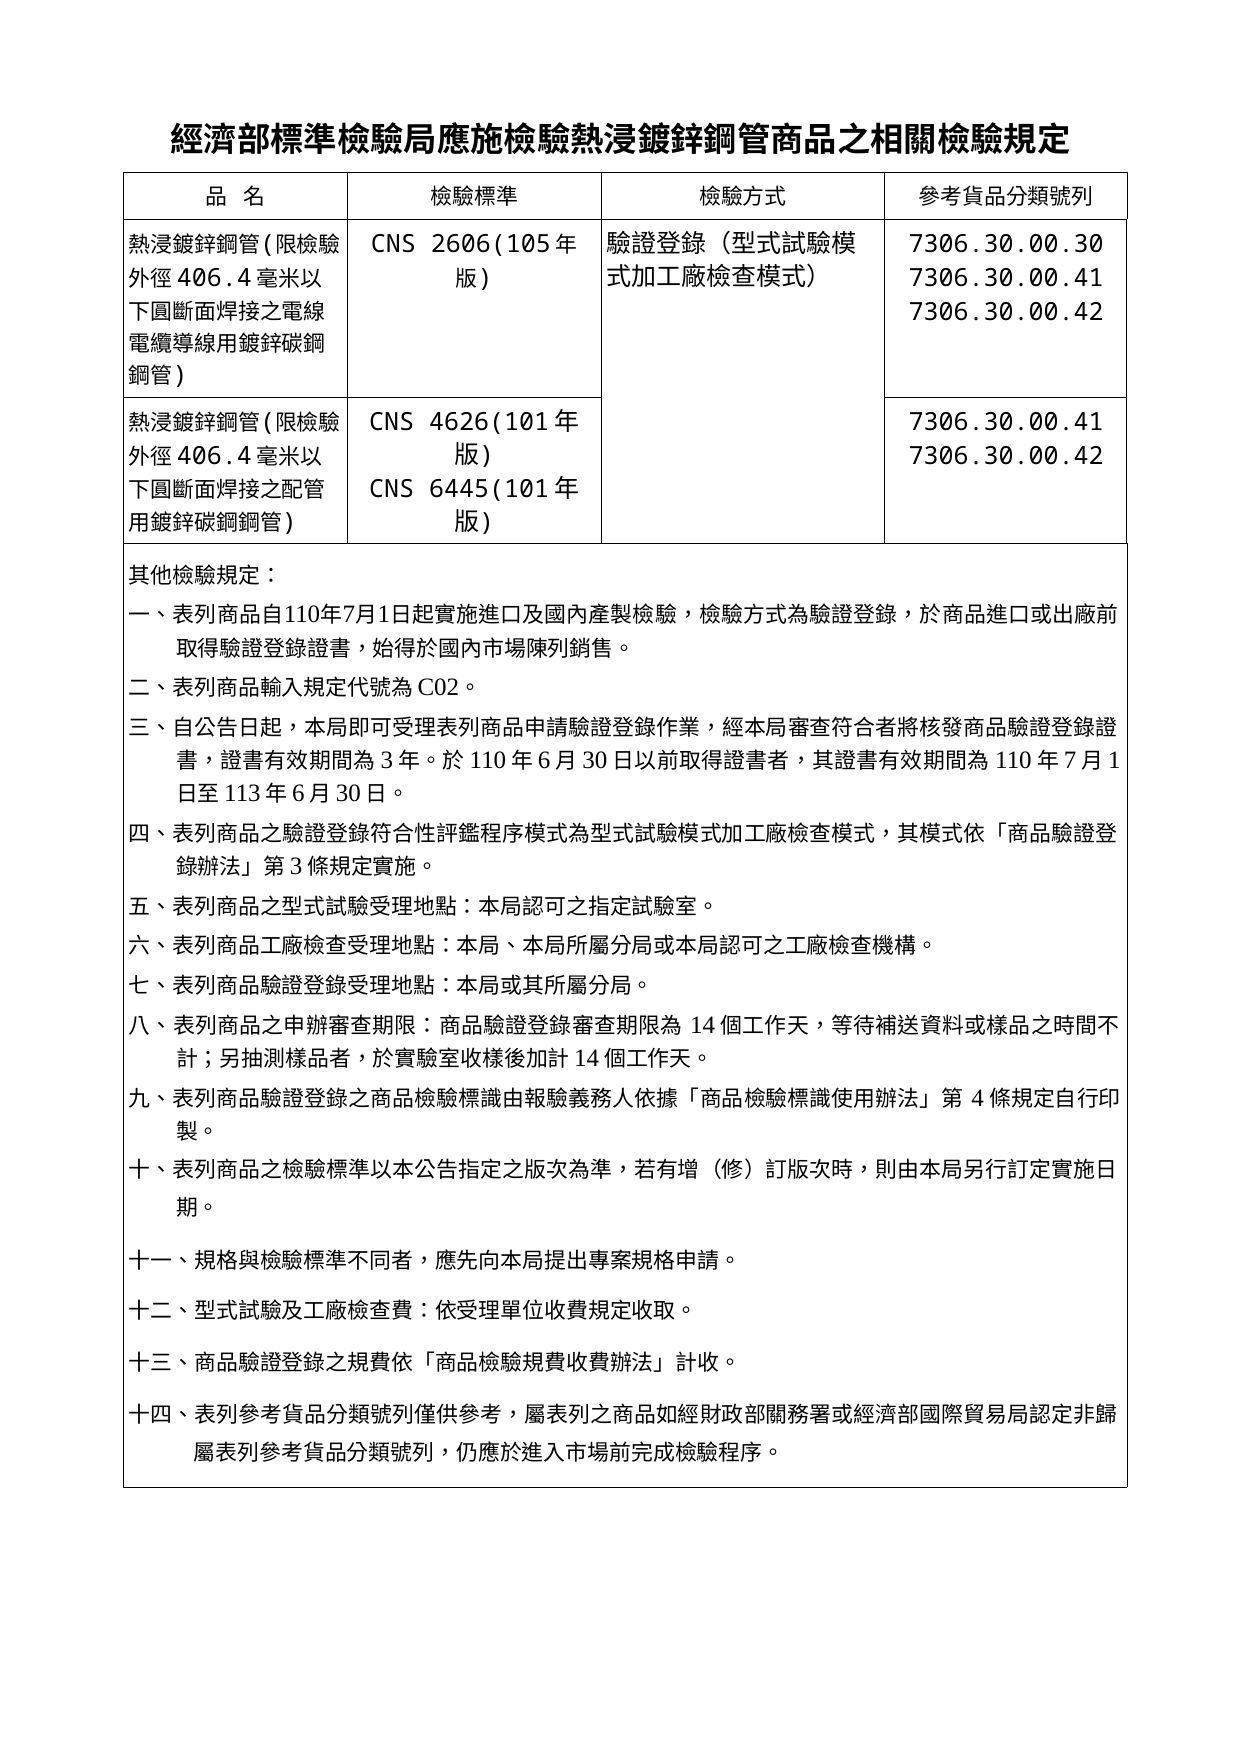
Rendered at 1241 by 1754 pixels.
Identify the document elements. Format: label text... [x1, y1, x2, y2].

table_header 7306.30.00.30 7306.30.00.41 7306.30.00.42 [885, 220, 1126, 397]
table_cell 7306.30.00.41 7306.30.00.42 [885, 398, 1126, 543]
table_header 熱浸鍍鋅鋼管(限檢驗外徑406.4毫米以下圓斷面焊接之電線電纜導線用鍍鋅碳鋼鋼管) [124, 220, 347, 397]
table_header 驗證登錄（型式試驗模式加工廠檢查模式） [602, 220, 884, 543]
text 經濟部標準檢驗局應施檢驗熱浸鍍鋅鋼管商品之相關檢驗規定 [118, 118, 1122, 160]
table_header 參考貨品分類號列 [885, 173, 1127, 218]
table_header 檢驗標準 [348, 173, 601, 218]
table_header 品 名 [124, 173, 347, 218]
table_cell 熱浸鍍鋅鋼管(限檢驗外徑406.4毫米以下圓斷面焊接之配管用鍍鋅碳鋼鋼管) [124, 398, 347, 543]
table_header 檢驗方式 [602, 173, 884, 218]
table_header CNS 2606(105年版) [348, 220, 601, 397]
table_cell CNS 4626(101年版) CNS 6445(101年版) [348, 398, 601, 543]
table_cell 其他檢驗規定： 一、表列商品自110年7月1日起實施進口及國內產製檢驗，檢驗方式為驗證登錄，於商品進口或出廠前取得驗證登錄證書，始得於國內市場陳列銷售。 二、表列商品輸入規定代號為C02。 三、自公告日起，本局即可受理表列商品申請驗證登錄作業，經本局審查符合者將核發商品驗證登錄證書，證書有效期間為3年。於110年6月30日以前取得證書者，其證書有效期間為110年7月1日至113年6月30日。 四、表列商品之驗證登錄符合性評鑑程序模式為型式試驗模式加工廠檢查模式，其模式依「商品驗證登錄辦法」第3條規定實施。 五、表列商品之型式試驗受理地點：本局認可之指定試驗室。 六、表列商品工廠檢查受理地點：本局、本局所屬分局或本局認可之工廠檢查機構。 七、表列商品驗證登錄受理地點：本局或其所屬分局。 八、表列商品之申辦審查期限：商品驗證登錄審查期限為14個工作天，等待補送資料或樣品之時間不計；另抽測樣品者，於實驗室收樣後加計14個工作天。 九、表列商品驗證登錄之商品檢驗標識由報驗義務人依據「商品檢驗標識使用辦法」第4條規定自行印製。 十、表列商品之檢驗標準以本公告指定之版次為準，若有增（修）訂版次時，則由本局另行訂定實施日期。 十一、規格與檢驗標準不同者，應先向本局提出專案規格申請。 十二、型式試驗及工廠檢查費：依受理單位收費規定收取。 十三、商品驗證登錄之規費依「商品檢驗規費收費辦法」計收。 十四、表列參考貨品分類號列僅供參考，屬表列之商品如經財政部關務署或經濟部國際貿易局認定非歸屬表列參考貨品分類號列，仍應於進入市場前完成檢驗程序。 [124, 544, 1127, 1487]
